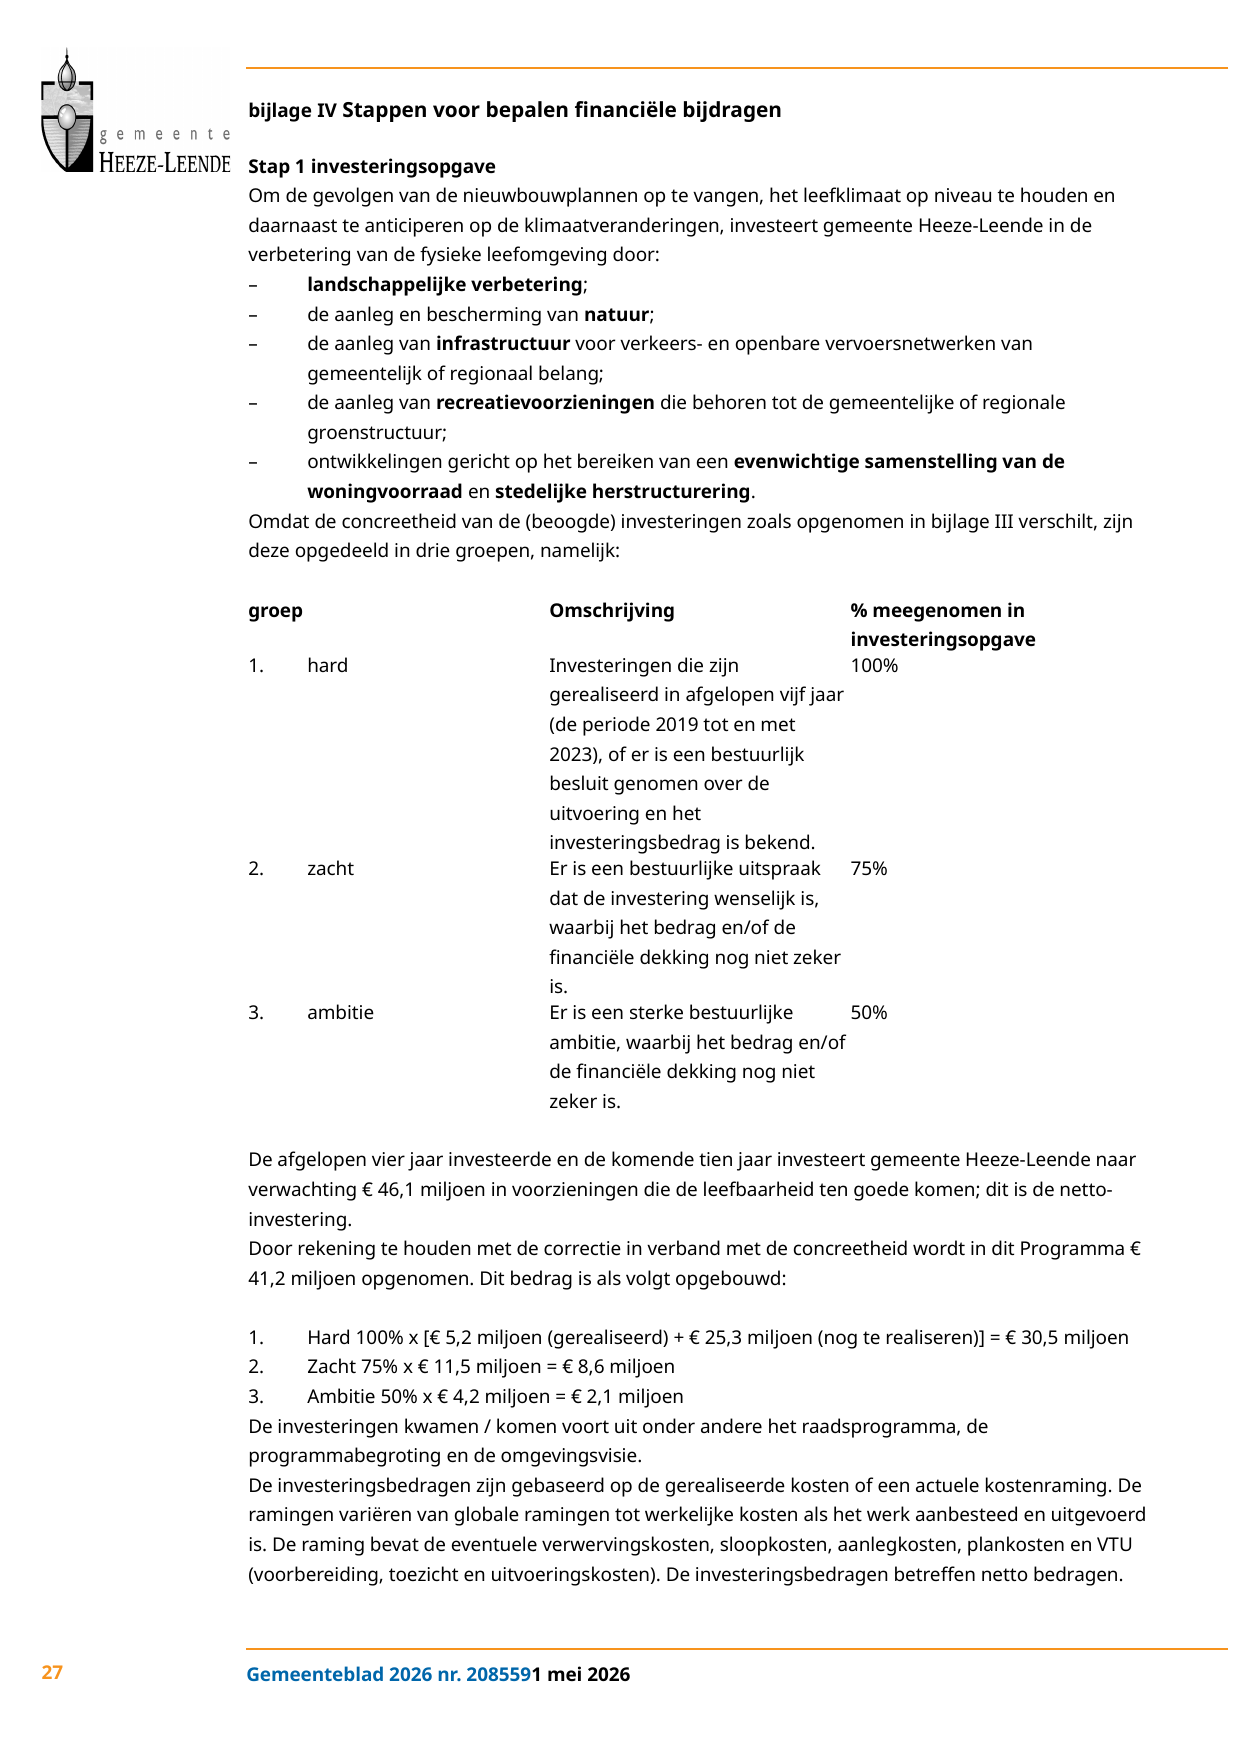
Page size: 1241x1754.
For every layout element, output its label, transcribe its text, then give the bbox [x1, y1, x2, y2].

table_cell ambitie [248, 999, 549, 1114]
text De investeringen kwamen / komen voort uit onder andere het raadsprogramma, de programmabegroting en de omgevingsvisie. [248, 1413, 1152, 1468]
table_cell Er is een bestuurlijke uitspraak dat de investering wenselijk is, waarbij het bedrag en/of de financiële dekking nog niet zeker is. [549, 855, 850, 999]
picture [41, 47, 231, 172]
list de aanleg en bescherming van natuur; [248, 301, 1152, 327]
table_header groep [248, 597, 549, 652]
list landschappelijke verbetering; [248, 271, 1152, 297]
list ontwikkelingen gericht op het bereiken van een evenwichtige samenstelling van de woningvoorraad en stedelijke herstructurering. [248, 449, 1152, 504]
text De afgelopen vier jaar investeerde en de komende tien jaar investeert gemeente Heeze-Leende naar verwachting € 46,1 miljoen in voorzieningen die de leefbaarheid ten goede komen; dit is de netto-investering. [248, 1147, 1152, 1232]
table_cell hard [248, 652, 549, 855]
text Omdat de concreetheid van de (beoogde) investeringen zoals opgenomen in bijlage III verschilt, zijn deze opgedeeld in drie groepen, namelijk: [248, 508, 1152, 563]
text Om de gevolgen van de nieuwbouwplannen op te vangen, het leefklimaat op niveau te houden en daarnaast te anticiperen op de klimaatveranderingen, investeert gemeente Heeze-Leende in de verbetering van de fysieke leefomgeving door: [248, 182, 1152, 267]
table_cell Er is een sterke bestuurlijke ambitie, waarbij het bedrag en/of de financiële dekking nog niet zeker is. [549, 999, 850, 1114]
text Door rekening te houden met de correctie in verband met de concreetheid wordt in dit Programma € 41,2 miljoen opgenomen. Dit bedrag is als volgt opgebouwd: [248, 1235, 1152, 1291]
table_cell 50% [850, 999, 1152, 1114]
list de aanleg van infrastructuur voor verkeers- en openbare vervoersnetwerken van gemeentelijk of regionaal belang; [248, 330, 1152, 386]
table_header % meegenomen in investeringsopgave [850, 597, 1152, 652]
text Stap 1 investeringsopgave [248, 153, 1152, 179]
table_header Omschrijving [549, 597, 850, 652]
list de aanleg van recreatievoorzieningen die behoren tot de gemeentelijke of regionale groenstructuur; [248, 389, 1152, 445]
list Hard 100% x [€ 5,2 miljoen (gerealiseerd) + € 25,3 miljoen (nog te realiseren)] = € 30,5 miljoen [248, 1324, 1152, 1350]
table_cell Investeringen die zijn gerealiseerd in afgelopen vijf jaar (de periode 2019 tot en met 2023), of er is een bestuurlijk besluit genomen over de uitvoering en het investeringsbedrag is bekend. [549, 652, 850, 855]
table_cell 100% [850, 652, 1152, 855]
table_cell zacht [248, 855, 549, 999]
list Zacht 75% x € 11,5 miljoen = € 8,6 miljoen [248, 1354, 1152, 1379]
text De investeringsbedragen zijn gebaseerd op de gerealiseerde kosten of een actuele kostenraming. De ramingen variëren van globale ramingen tot werkelijke kosten als het werk aanbesteed en uitgevoerd is. De raming bevat de eventuele verwervingskosten, sloopkosten, aanlegkosten, plankosten en VTU (voorbereiding, toezicht en uitvoeringskosten). De investeringsbedragen betreffen netto bedragen. [248, 1472, 1152, 1587]
text bijlage IV Stappen voor bepalen financiële bijdragen [248, 95, 1152, 123]
table_cell 75% [850, 855, 1152, 999]
list Ambitie 50% x € 4,2 miljoen = € 2,1 miljoen [248, 1383, 1152, 1409]
